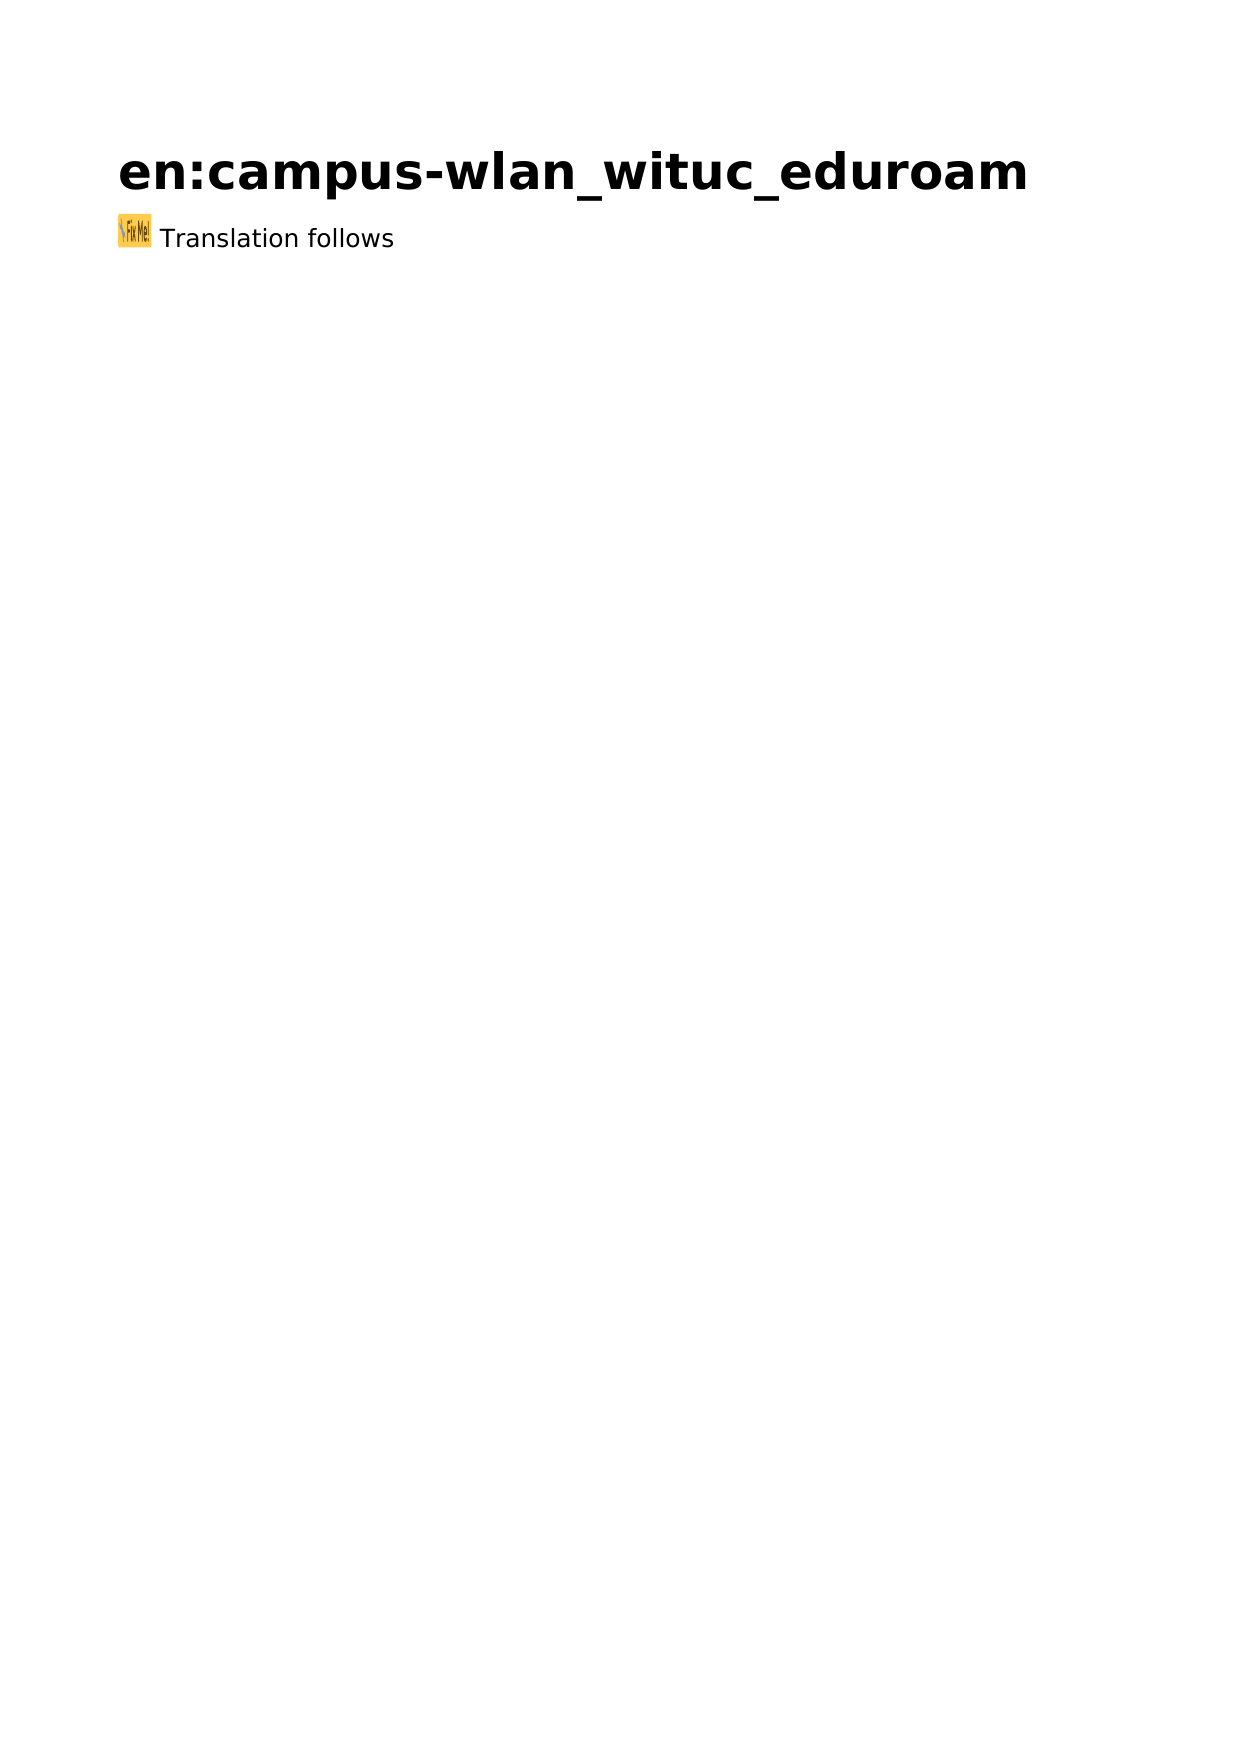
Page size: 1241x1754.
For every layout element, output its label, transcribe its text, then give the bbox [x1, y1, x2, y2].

text Translation follows [118, 214, 1122, 253]
subtitle en:campus-wlan_wituc_eduroam [118, 143, 1122, 201]
